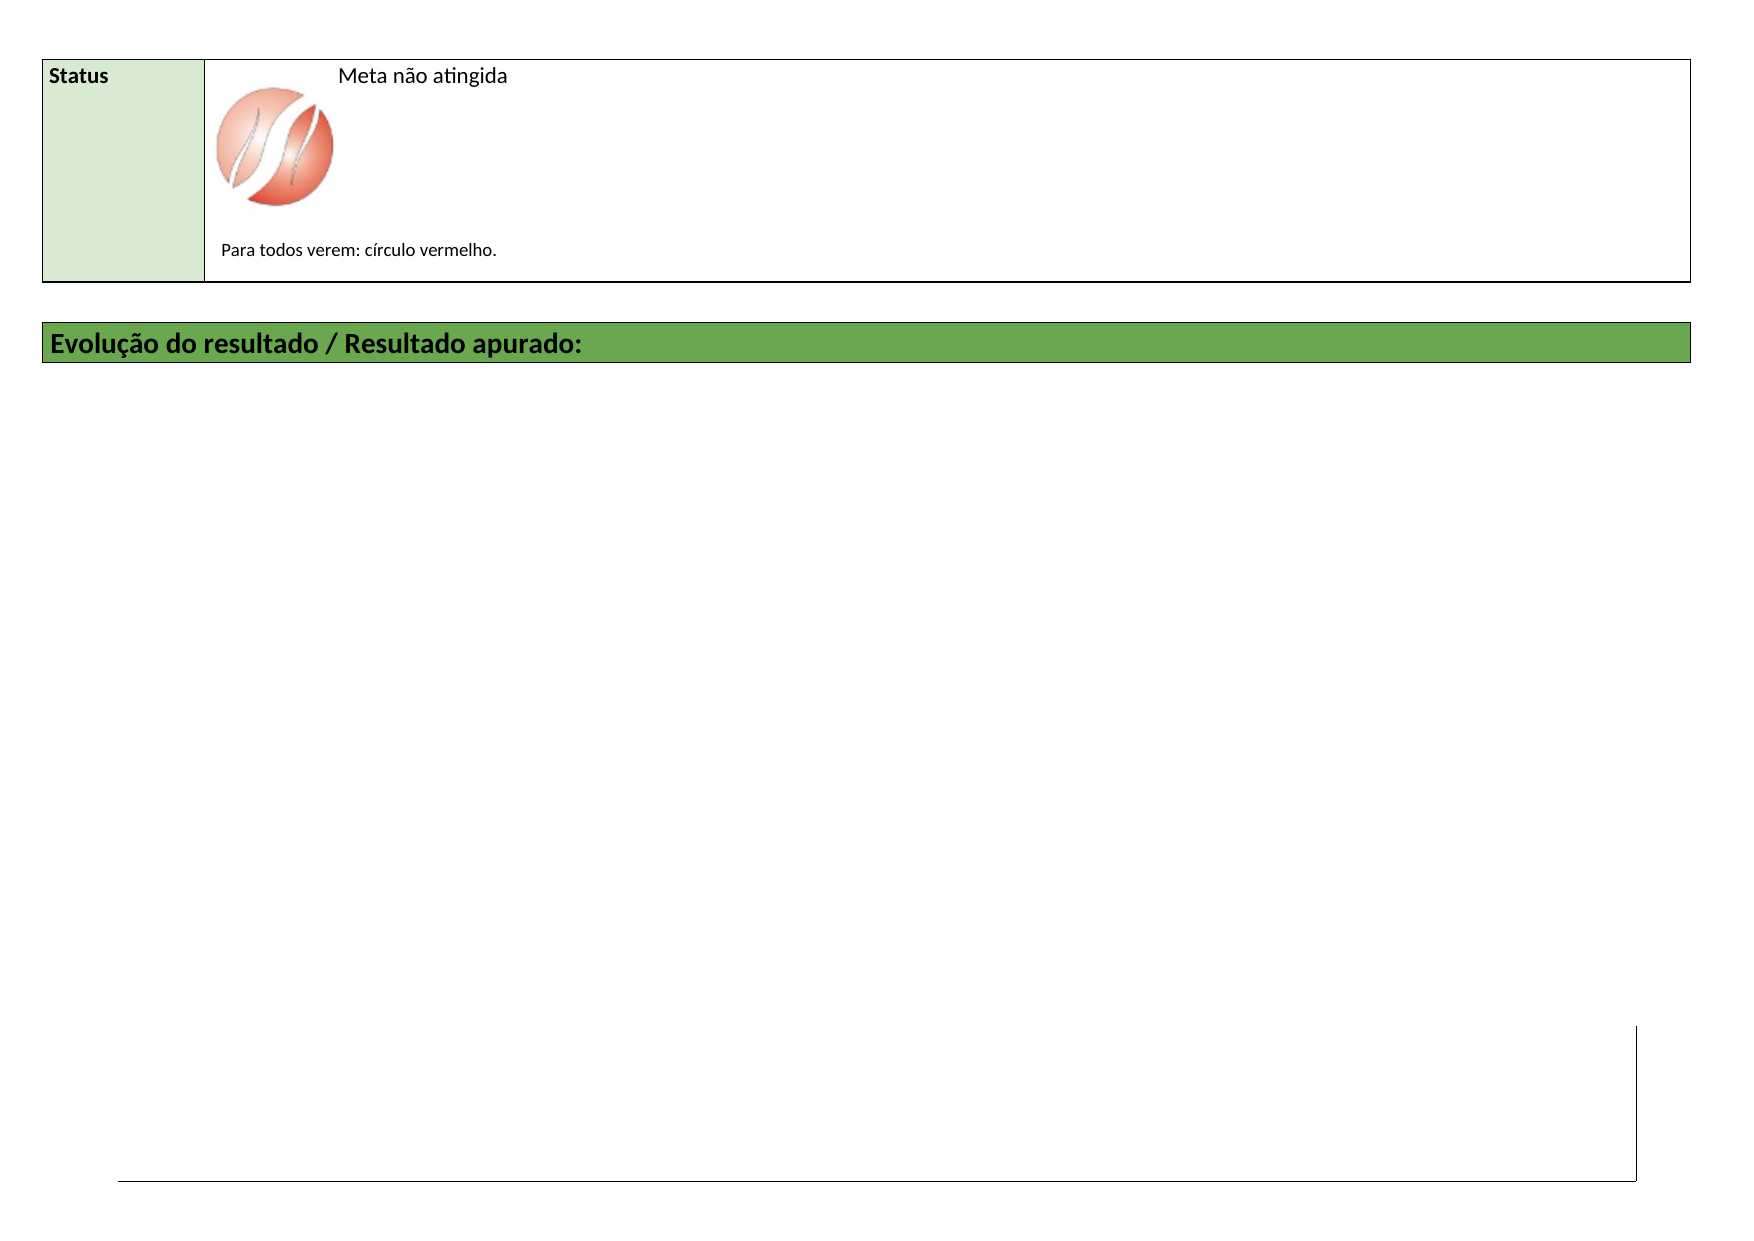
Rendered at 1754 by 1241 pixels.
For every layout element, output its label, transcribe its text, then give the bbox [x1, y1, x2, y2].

table_cell Status [43, 60, 204, 281]
table_cell Meta não atingida Para todos verem: círculo vermelho. [205, 60, 1690, 281]
table_header Evolução do resultado / Resultado apurado: [43, 323, 1690, 362]
